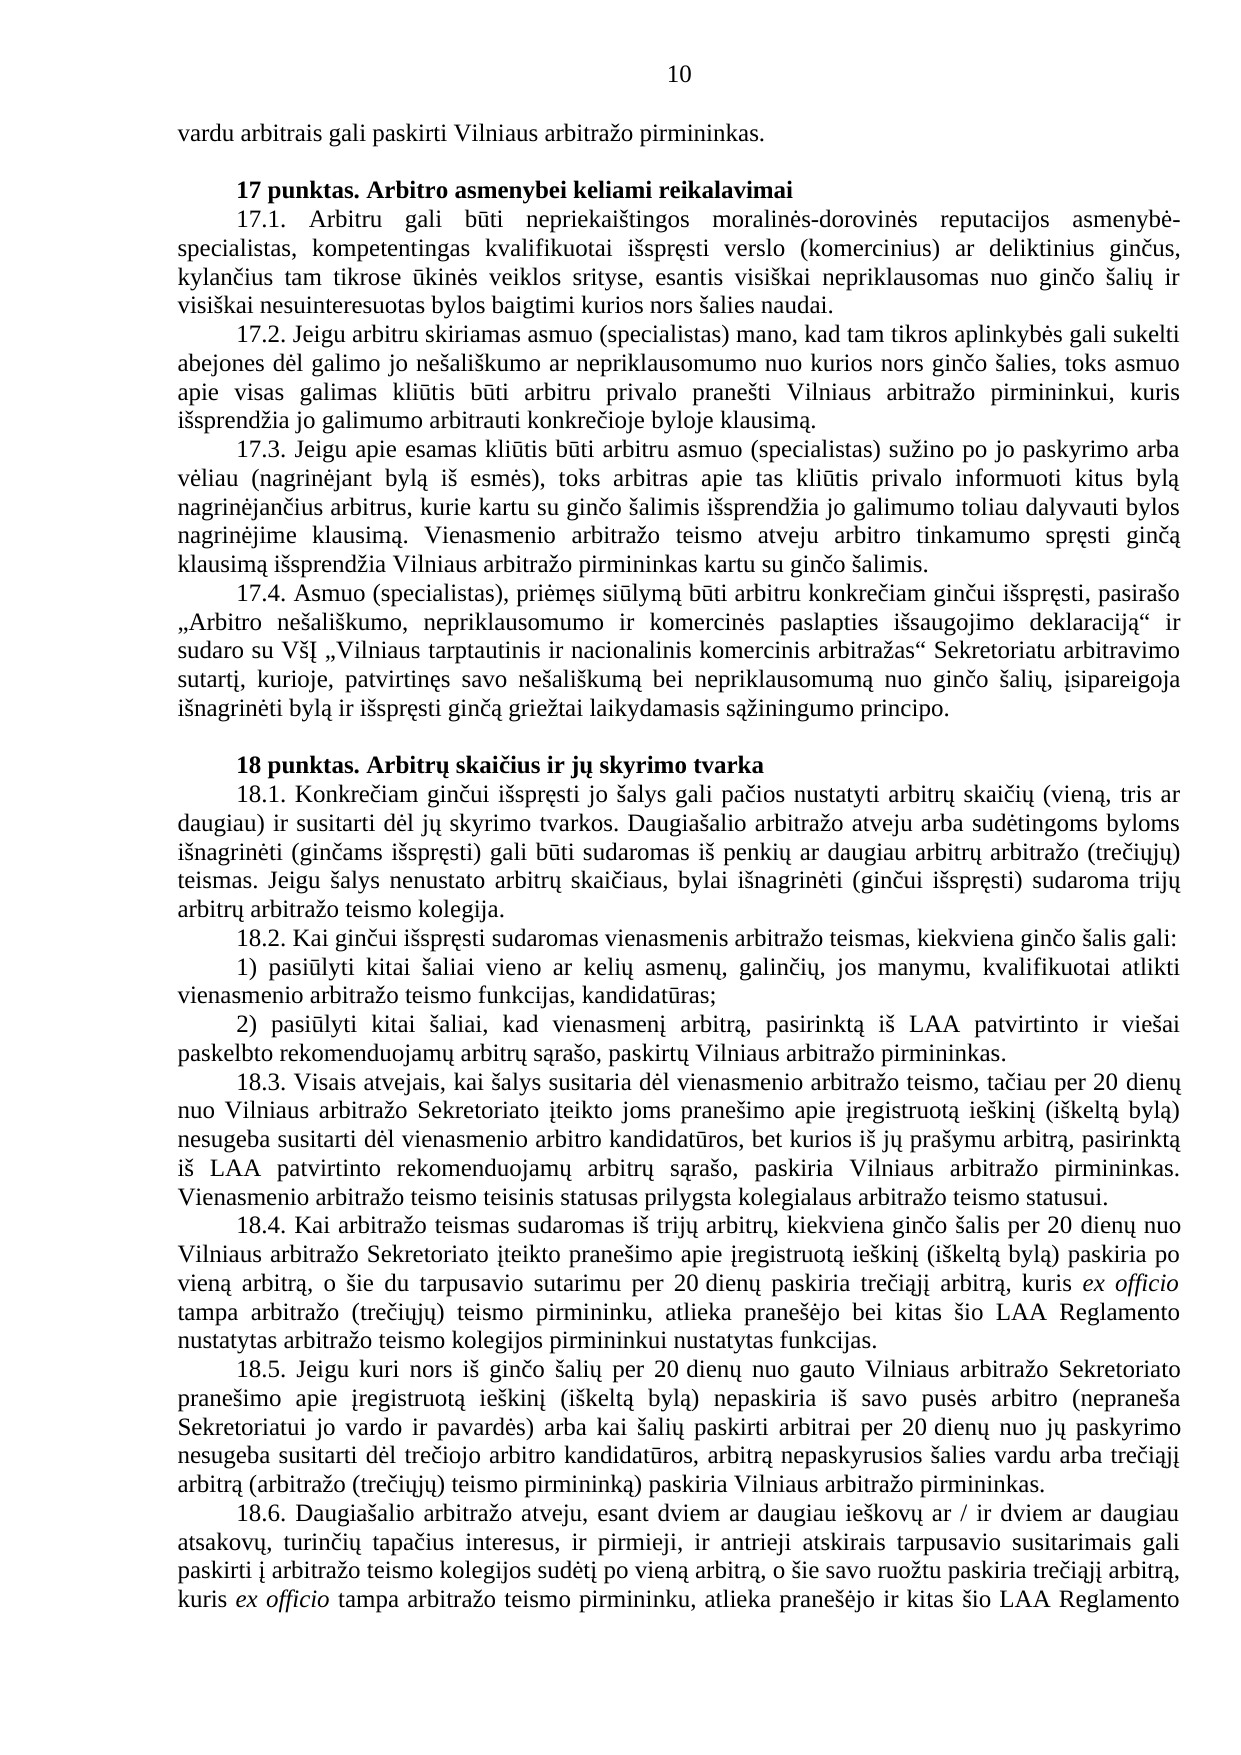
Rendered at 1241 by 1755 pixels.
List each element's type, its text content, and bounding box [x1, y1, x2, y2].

text 17.2. Jeigu arbitru skiriamas asmuo (specialistas) mano, kad tam tikros aplinkybės gali sukelti abejones dėl galimo jo nešališkumo ar nepriklausomumo nuo kurios nors ginčo šalies, toks asmuo apie visas galimas kliūtis būti arbitru privalo pranešti Vilniaus arbitražo pirmininkui, kuris išsprendžia jo galimumo arbitrauti konkrečioje byloje klausimą. [177, 319, 1181, 434]
text vardu arbitrais gali paskirti Vilniaus arbitražo pirmininkas. [177, 118, 1181, 147]
text 18.6. Daugiašalio arbitražo atveju, esant dviem ar daugiau ieškovų ar / ir dviem ar daugiau atsakovų, turinčių tapačius interesus, ir pirmieji, ir antrieji atskirais tarpusavio susitarimais gali paskirti į arbitražo teismo kolegijos sudėtį po vieną arbitrą, o šie savo ruožtu paskiria trečiąjį arbitrą, kuris ex officio tampa arbitražo teismo pirmininku, atlieka pranešėjo ir kitas šio LAA Reglamento [177, 1498, 1181, 1613]
text 18.4. Kai arbitražo teismas sudaromas iš trijų arbitrų, kiekviena ginčo šalis per 20 dienų nuo Vilniaus arbitražo Sekretoriato įteikto pranešimo apie įregistruotą ieškinį (iškeltą bylą) paskiria po vieną arbitrą, o šie du tarpusavio sutarimu per 20 dienų paskiria trečiąjį arbitrą, kuris ex officio tampa arbitražo (trečiųjų) teismo pirmininku, atlieka pranešėjo bei kitas šio LAA Reglamento nustatytas arbitražo teismo kolegijos pirmininkui nustatytas funkcijas. [177, 1211, 1181, 1354]
text 17.3. Jeigu apie esamas kliūtis būti arbitru asmuo (specialistas) sužino po jo paskyrimo arba vėliau (nagrinėjant bylą iš esmės), toks arbitras apie tas kliūtis privalo informuoti kitus bylą nagrinėjančius arbitrus, kurie kartu su ginčo šalimis išsprendžia jo galimumo toliau dalyvauti bylos nagrinėjime klausimą. Vienasmenio arbitražo teismo atveju arbitro tinkamumo spręsti ginčą klausimą išsprendžia Vilniaus arbitražo pirmininkas kartu su ginčo šalimis. [177, 434, 1181, 578]
text 18 punktas. Arbitrų skaičius ir jų skyrimo tvarka [177, 751, 1181, 779]
text 18.3. Visais atvejais, kai šalys susitaria dėl vienasmenio arbitražo teismo, tačiau per 20 dienų nuo Vilniaus arbitražo Sekretoriato įteikto joms pranešimo apie įregistruotą ieškinį (iškeltą bylą) nesugeba susitarti dėl vienasmenio arbitro kandidatūros, bet kurios iš jų prašymu arbitrą, pasirinktą iš LAA patvirtinto rekomenduojamų arbitrų sąrašo, paskiria Vilniaus arbitražo pirmininkas. Vienasmenio arbitražo teismo teisinis statusas prilygsta kolegialaus arbitražo teismo statusui. [177, 1067, 1181, 1211]
text 17 punktas. Arbitro asmenybei keliami reikalavimai [177, 176, 1181, 204]
text 18.5. Jeigu kuri nors iš ginčo šalių per 20 dienų nuo gauto Vilniaus arbitražo Sekretoriato pranešimo apie įregistruotą ieškinį (iškeltą bylą) nepaskiria iš savo pusės arbitro (nepraneša Sekretoriatui jo vardo ir pavardės) arba kai šalių paskirti arbitrai per 20 dienų nuo jų paskyrimo nesugeba susitarti dėl trečiojo arbitro kandidatūros, arbitrą nepaskyrusios šalies vardu arba trečiąjį arbitrą (arbitražo (trečiųjų) teismo pirmininką) paskiria Vilniaus arbitražo pirmininkas. [177, 1354, 1181, 1498]
text 17.1. Arbitru gali būti nepriekaištingos moralinės-dorovinės reputacijos asmenybė-specialistas, kompetentingas kvalifikuotai išspręsti verslo (komercinius) ar deliktinius ginčus, kylančius tam tikrose ūkinės veiklos srityse, esantis visiškai nepriklausomas nuo ginčo šalių ir visiškai nesuinteresuotas bylos baigtimi kurios nors šalies naudai. [177, 204, 1181, 319]
text 2) pasiūlyti kitai šaliai, kad vienasmenį arbitrą, pasirinktą iš LAA patvirtinto ir viešai paskelbto rekomenduojamų arbitrų sąrašo, paskirtų Vilniaus arbitražo pirmininkas. [177, 1009, 1181, 1067]
text 18.2. Kai ginčui išspręsti sudaromas vienasmenis arbitražo teismas, kiekviena ginčo šalis gali: [177, 923, 1181, 952]
text 1) pasiūlyti kitai šaliai vieno ar kelių asmenų, galinčių, jos manymu, kvalifikuotai atlikti vienasmenio arbitražo teismo funkcijas, kandidatūras; [177, 952, 1181, 1009]
text 17.4. Asmuo (specialistas), priėmęs siūlymą būti arbitru konkrečiam ginčui išspręsti, pasirašo „Arbitro nešališkumo, nepriklausomumo ir komercinės paslapties išsaugojimo deklaraciją“ ir sudaro su VšĮ „Vilniaus tarptautinis ir nacionalinis komercinis arbitražas“ Sekretoriatu arbitravimo sutartį, kurioje, patvirtinęs savo nešališkumą bei nepriklausomumą nuo ginčo šalių, įsipareigoja išnagrinėti bylą ir išspręsti ginčą griežtai laikydamasis sąžiningumo principo. [177, 578, 1181, 722]
text 18.1. Konkrečiam ginčui išspręsti jo šalys gali pačios nustatyti arbitrų skaičių (vieną, tris ar daugiau) ir susitarti dėl jų skyrimo tvarkos. Daugiašalio arbitražo atveju arba sudėtingoms byloms išnagrinėti (ginčams išspręsti) gali būti sudaromas iš penkių ar daugiau arbitrų arbitražo (trečiųjų) teismas. Jeigu šalys nenustato arbitrų skaičiaus, bylai išnagrinėti (ginčui išspręsti) sudaroma trijų arbitrų arbitražo teismo kolegija. [177, 779, 1181, 923]
